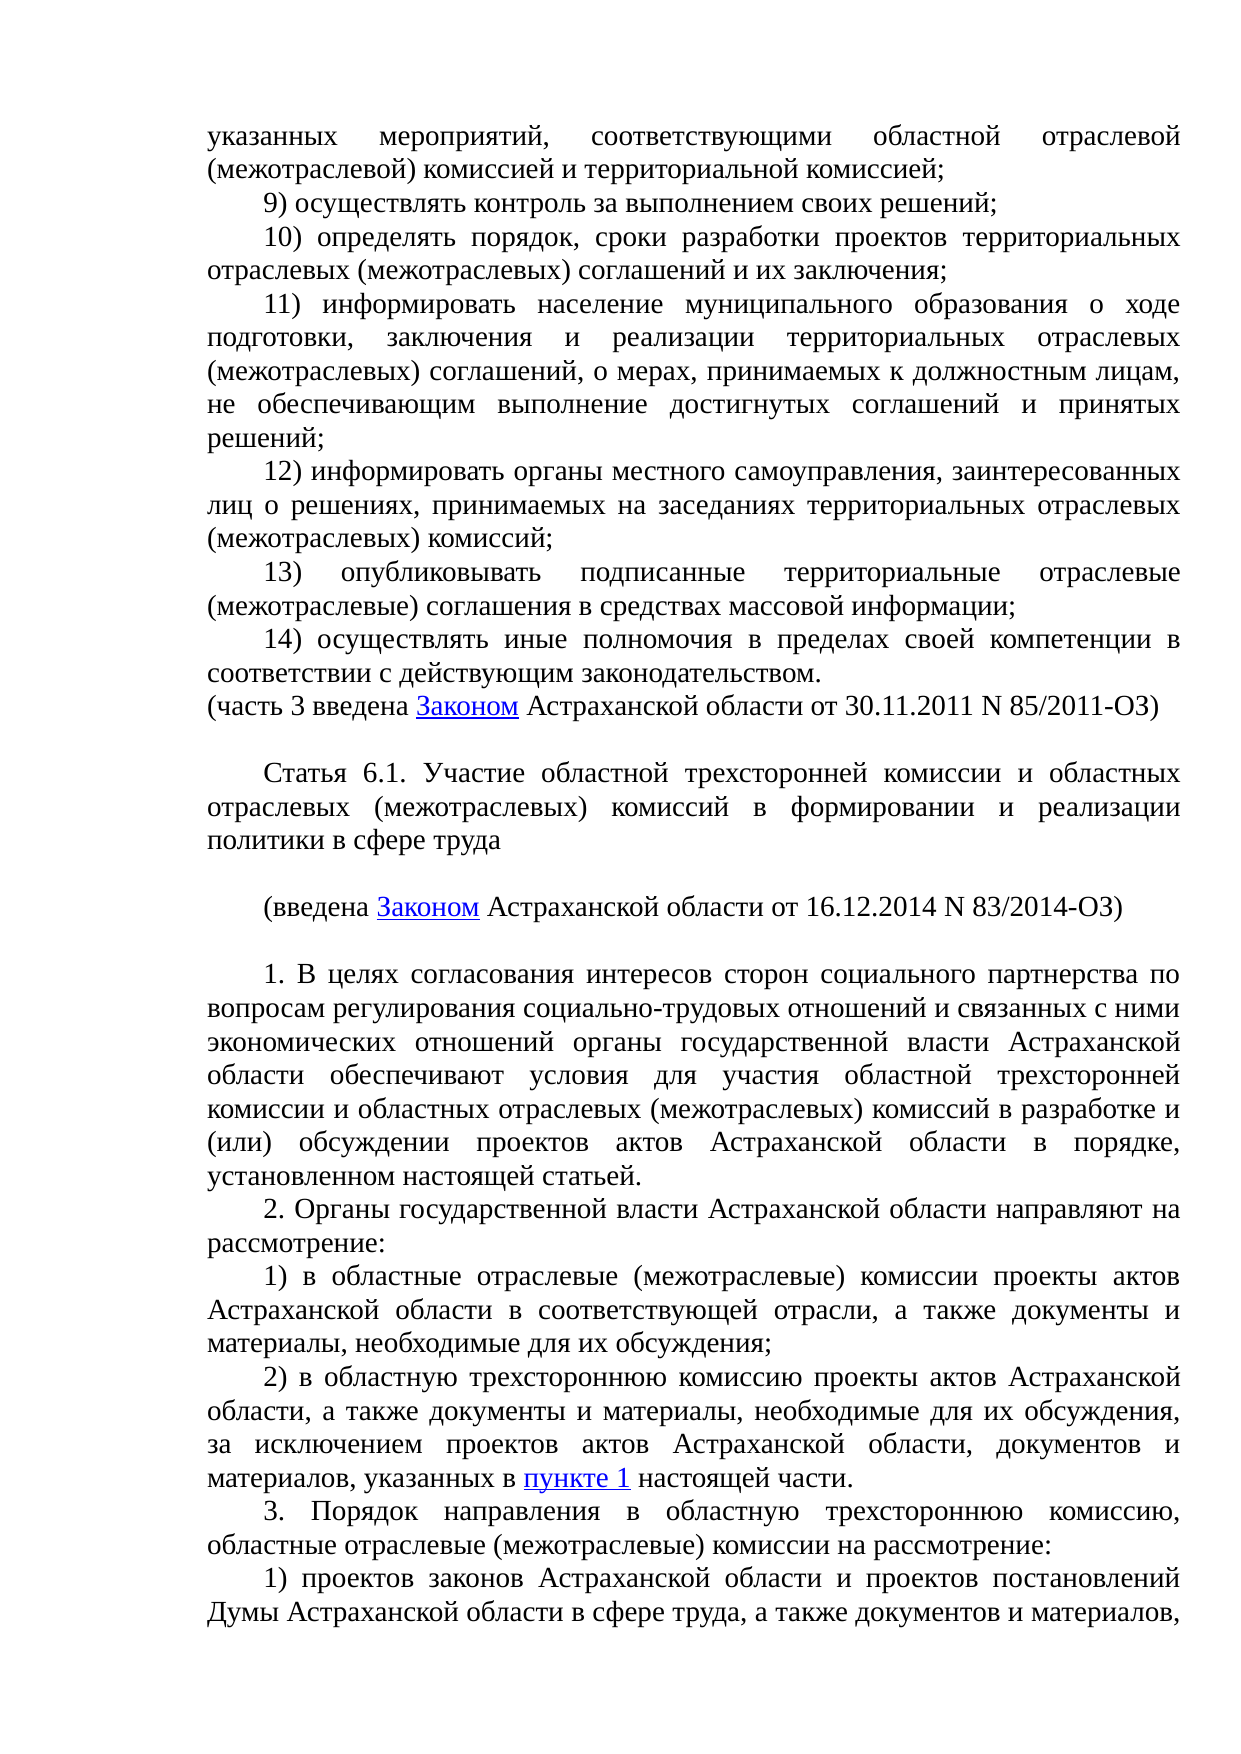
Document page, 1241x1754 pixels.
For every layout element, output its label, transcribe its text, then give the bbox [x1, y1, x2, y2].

text 1. В целях согласования интересов сторон социального партнерства по вопросам регулирования социально-трудовых отношений и связанных с ними экономических отношений органы государственной власти Астраханской области обеспечивают условия для участия областной трехсторонней комиссии и областных отраслевых (межотраслевых) комиссий в разработке и (или) обсуждении проектов актов Астраханской области в порядке, установленном настоящей статьей. [207, 957, 1181, 1191]
text 9) осуществлять контроль за выполнением своих решений; [207, 185, 1181, 219]
text 2. Органы государственной власти Астраханской области направляют на рассмотрение: [207, 1191, 1181, 1258]
text Статья 6.1. Участие областной трехсторонней комиссии и областных отраслевых (межотраслевых) комиссий в формировании и реализации политики в сфере труда [207, 755, 1181, 856]
text 1) проектов законов Астраханской области и проектов постановлений Думы Астраханской области в сфере труда, а также документов и материалов, [207, 1560, 1181, 1627]
text (часть 3 введена Законом Астраханской области от 30.11.2011 N 85/2011-ОЗ) [207, 688, 1181, 722]
text 1) в областные отраслевые (межотраслевые) комиссии проекты актов Астраханской области в соответствующей отрасли, а также документы и материалы, необходимые для их обсуждения; [207, 1258, 1181, 1359]
text 12) информировать органы местного самоуправления, заинтересованных лиц о решениях, принимаемых на заседаниях территориальных отраслевых (межотраслевых) комиссий; [207, 453, 1181, 554]
text 13) опубликовывать подписанные территориальные отраслевые (межотраслевые) соглашения в средствах массовой информации; [207, 554, 1181, 621]
text 11) информировать население муниципального образования о ходе подготовки, заключения и реализации территориальных отраслевых (межотраслевых) соглашений, о мерах, принимаемых к должностным лицам, не обеспечивающим выполнение достигнутых соглашений и принятых решений; [207, 286, 1181, 453]
text 14) осуществлять иные полномочия в пределах своей компетенции в соответствии с действующим законодательством. [207, 621, 1181, 688]
text 10) определять порядок, сроки разработки проектов территориальных отраслевых (межотраслевых) соглашений и их заключения; [207, 219, 1181, 286]
text указанных мероприятий, соответствующими областной отраслевой (межотраслевой) комиссией и территориальной комиссией; [207, 118, 1181, 185]
text 3. Порядок направления в областную трехстороннюю комиссию, областные отраслевые (межотраслевые) комиссии на рассмотрение: [207, 1493, 1181, 1560]
text (введена Законом Астраханской области от 16.12.2014 N 83/2014-ОЗ) [207, 889, 1181, 923]
text 2) в областную трехстороннюю комиссию проекты актов Астраханской области, а также документы и материалы, необходимые для их обсуждения, за исключением проектов актов Астраханской области, документов и материалов, указанных в пункте 1 настоящей части. [207, 1359, 1181, 1493]
